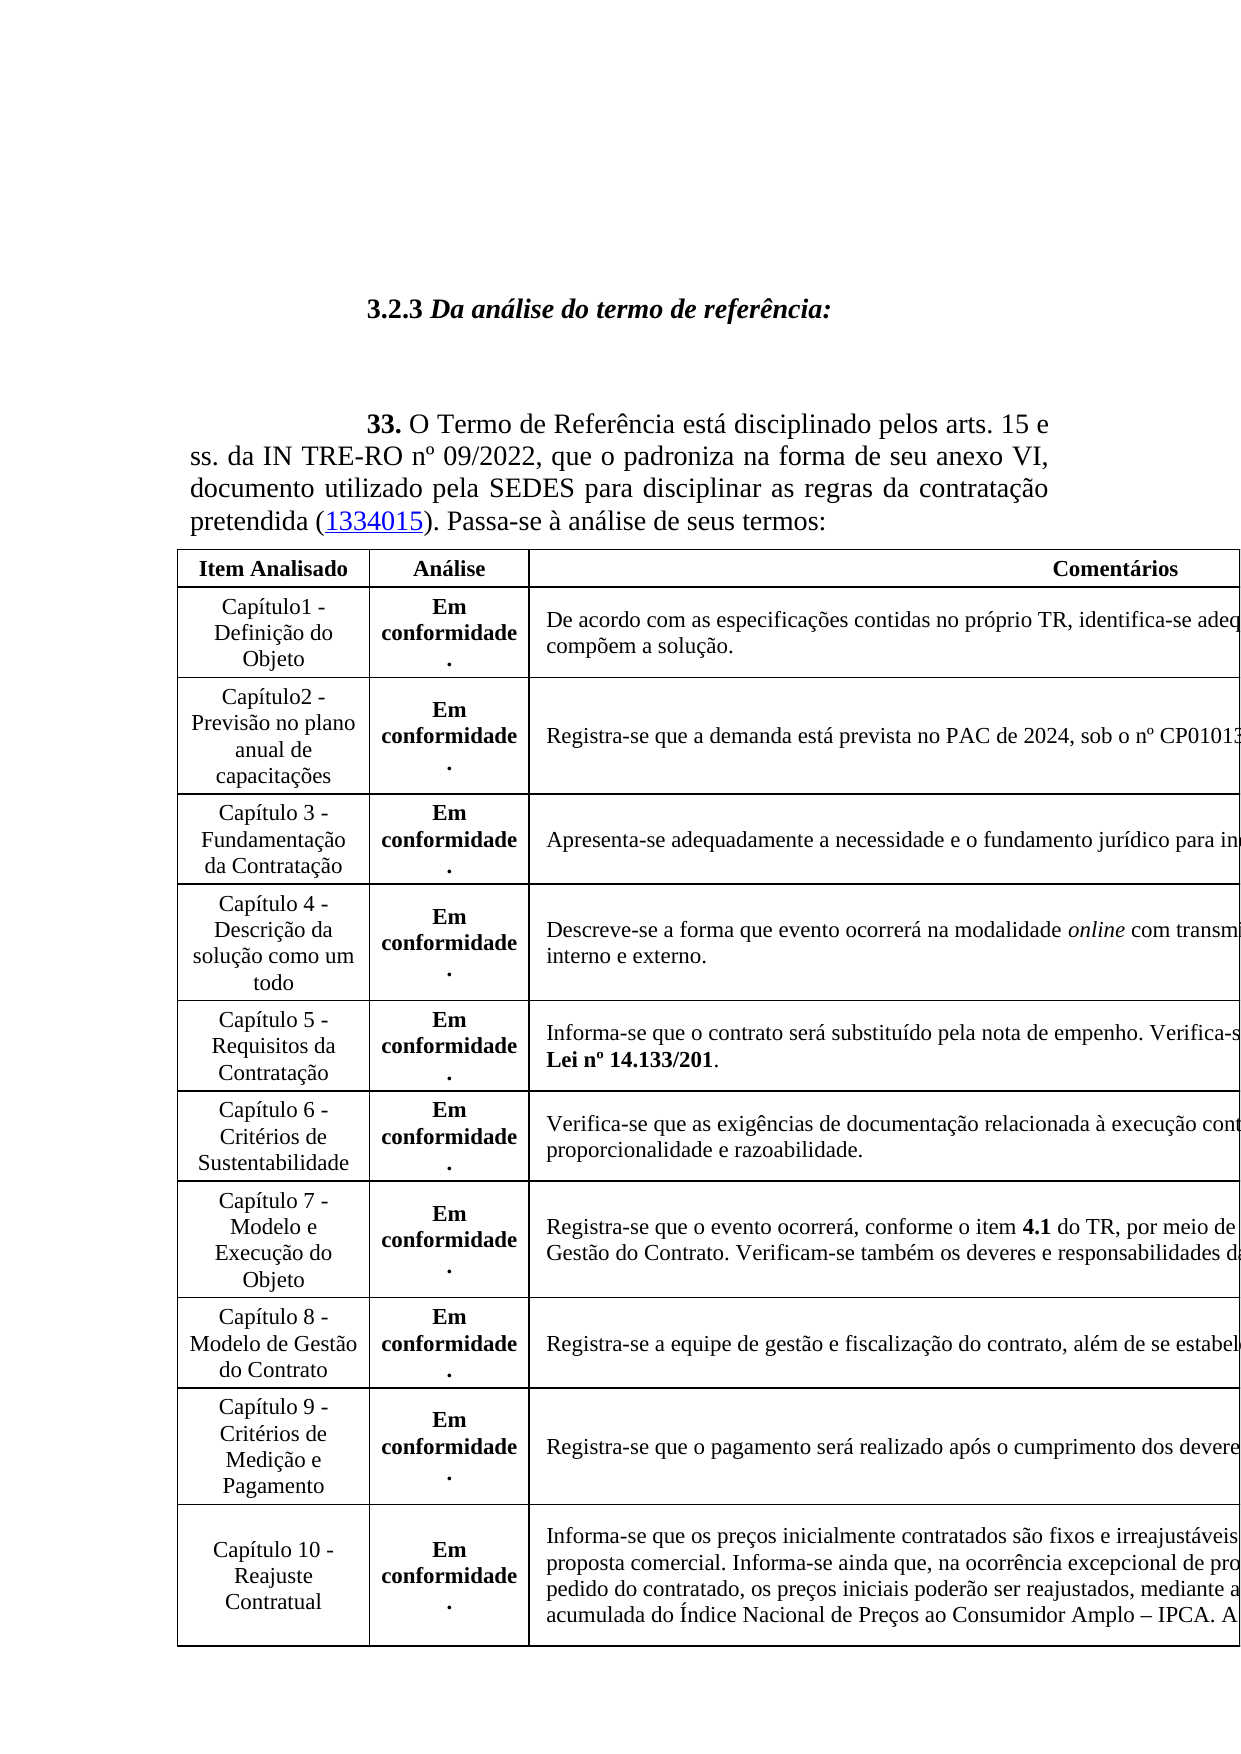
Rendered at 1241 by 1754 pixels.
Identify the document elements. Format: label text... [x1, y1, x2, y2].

table_cell Em conformidade. [370, 1182, 528, 1297]
table_cell Registra-se a equipe de gestão e fiscalização do contrato, além de se estabelecer a responsabilidade de cada membro. [530, 1298, 1239, 1387]
table_cell Apresenta-se adequadamente a necessidade e o fundamento jurídico para inexigibilidade de licitação. [530, 795, 1239, 883]
table_cell Em conformidade. [370, 885, 528, 1000]
table_cell Capítulo 8 - Modelo de Gestão do Contrato [178, 1298, 369, 1387]
table_cell Informa-se que os preços inicialmente contratados são fixos e irreajustáveis no prazo de um ano contado da apresentação da proposta comercial. Informa-se ainda que, na ocorrência excepcional de prorrogação contratual, independentemente de pedido do contratado, os preços iniciais poderão ser reajustados, mediante a aplicação, pelo Contratante, da variação acumulada do Índice Nacional de Preços ao Consumidor Amplo – IPCA. A medida tem amparo no art. 25, § 7º, da NLLC. [530, 1505, 1239, 1645]
table_cell Capítulo1 - Definição do Objeto [178, 588, 369, 676]
table_cell Registra-se que a demanda está prevista no PAC de 2024, sob o nº CP01013 e CP01011. [530, 678, 1239, 793]
table_cell De acordo com as especificações contidas no próprio TR, identifica-se adequadamente o objeto e detalha os serviços que compõem a solução. [530, 588, 1239, 676]
text 33. O Termo de Referência está disciplinado pelos arts. 15 e ss. da IN TRE-RO nº 09/2022, que o padroniza na forma de seu anexo VI, documento utilizado pela SEDES para disciplinar as regras da contratação pretendida (1334015). Passa-se à análise de seus termos: [190, 407, 1051, 536]
table_cell Verifica-se que as exigências de documentação relacionada à execução contratual de forma digital atende critérios de proporcionalidade e razoabilidade. [530, 1092, 1239, 1180]
table_cell Capítulo 4 - Descrição da solução como um todo [178, 885, 369, 1000]
table_cell Registra-se que o evento ocorrerá, conforme o item 4.1 do TR, por meio de um alinhamento entre a equipe da contratada e a Gestão do Contrato. Verificam-se também os deveres e responsabilidades da contratante e da contratada. [530, 1182, 1239, 1297]
table_cell Capítulo 6 - Critérios de Sustentabilidade [178, 1092, 369, 1180]
table_cell Em conformidade. [370, 1505, 528, 1645]
table_cell Em conformidade. [370, 1298, 528, 1387]
table_cell Em conformidade. [370, 678, 528, 793]
table_cell Descreve-se a forma que evento ocorrerá na modalidade online com transmissão pelo youtube direcionada para o público interno e externo. [530, 885, 1239, 1000]
table_header Item Analisado [178, 550, 369, 586]
text 3.2.3 Da análise do termo de referência: [190, 292, 1051, 324]
table_header Comentários [530, 550, 1239, 586]
table_cell Capítulo 3 - Fundamentação da Contratação [178, 795, 369, 883]
table_cell Registra-se que o pagamento será realizado após o cumprimento dos deveres da contratada. [530, 1389, 1239, 1503]
table_cell Informa-se que o contrato será substituído pela nota de empenho. Verifica-se que a medida tem amparo no art. 95, II, da Lei nº 14.133/201. [530, 1001, 1239, 1090]
table_cell Capítulo 7 - Modelo e Execução do Objeto [178, 1182, 369, 1297]
table_cell Em conformidade. [370, 1389, 528, 1503]
table_header Análise [370, 550, 528, 586]
table_cell Em conformidade. [370, 1092, 528, 1180]
table_cell Em conformidade. [370, 588, 528, 676]
table_cell Capítulo 5 - Requisitos da Contratação [178, 1001, 369, 1090]
table_cell Capítulo 10 - Reajuste Contratual [178, 1505, 369, 1645]
table_cell Capítulo 9 - Critérios de Medição e Pagamento [178, 1389, 369, 1503]
table_cell Em conformidade. [370, 795, 528, 883]
table_cell Capítulo2 - Previsão no plano anual de capacitações [178, 678, 369, 793]
table_cell Em conformidade. [370, 1001, 528, 1090]
